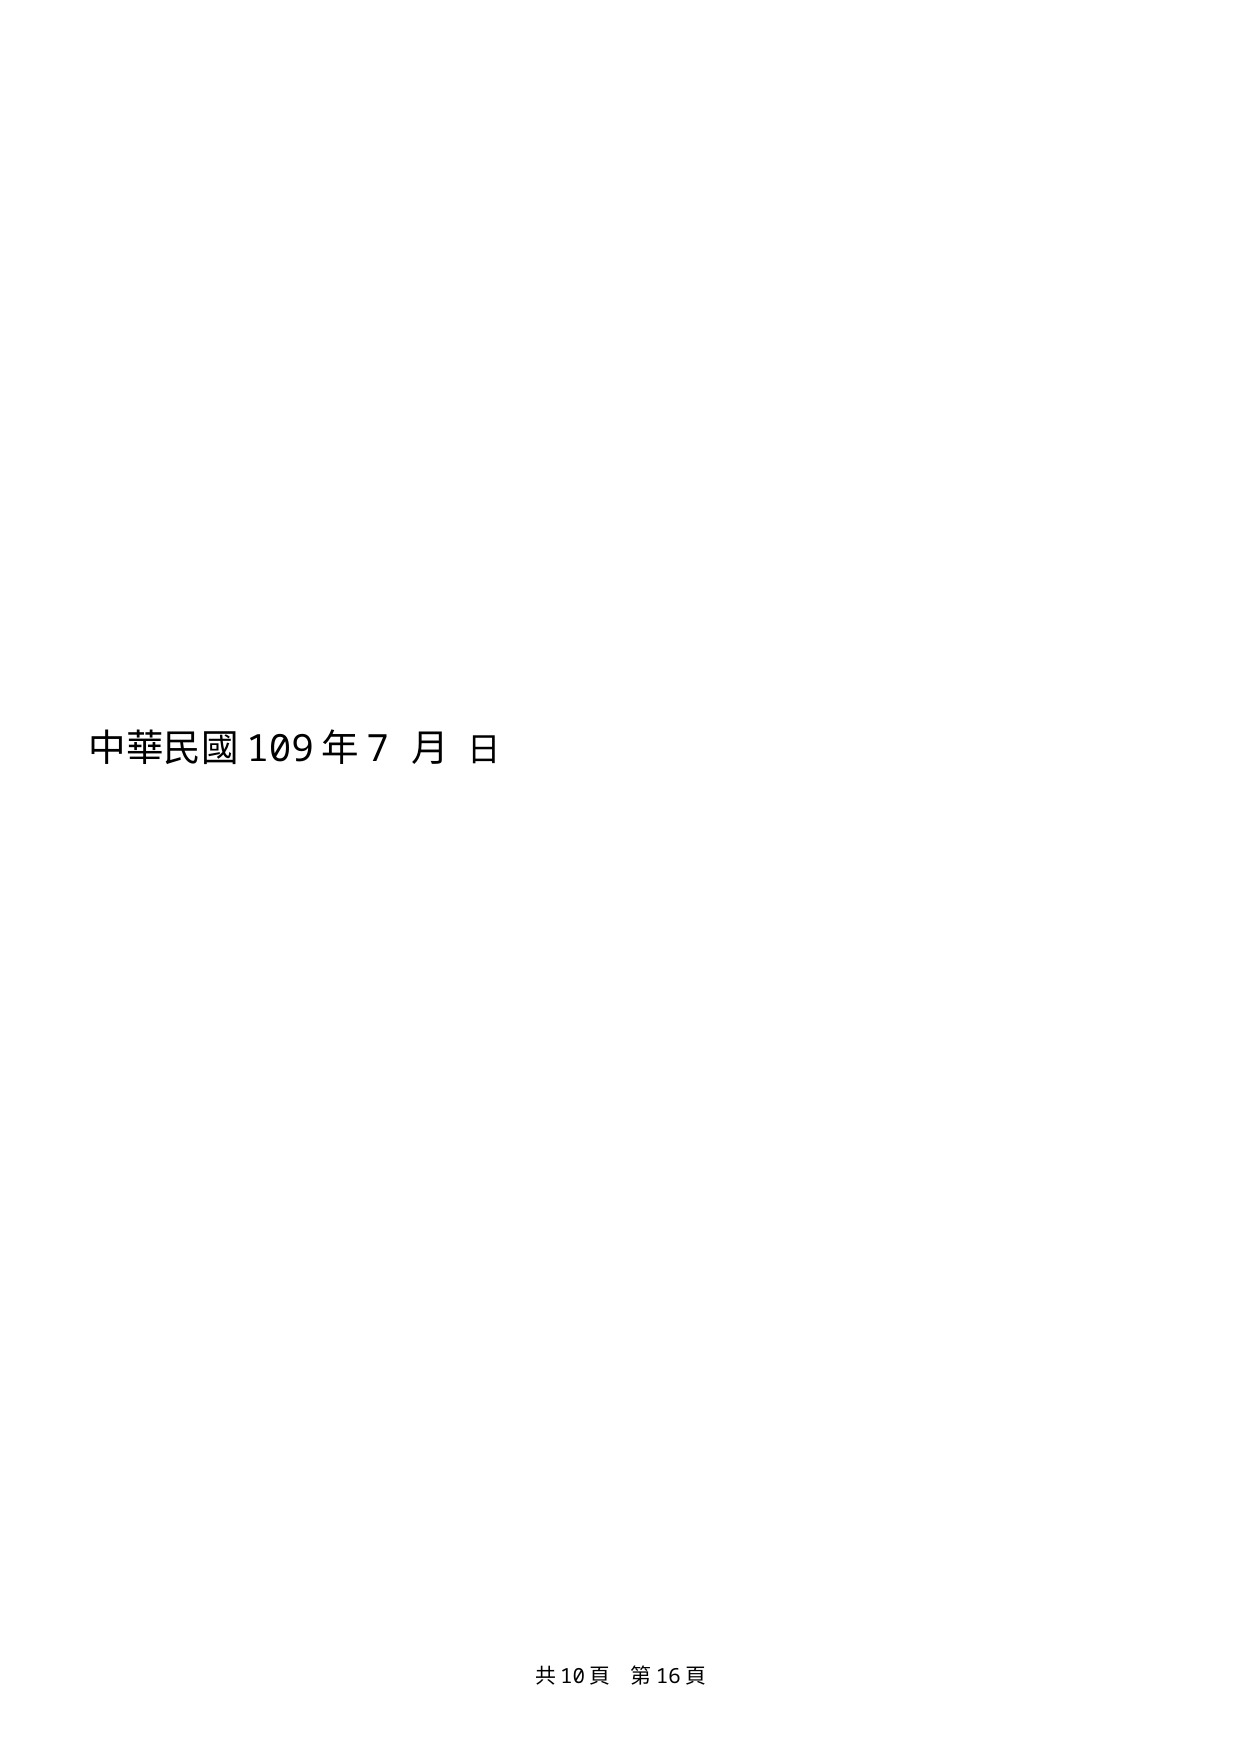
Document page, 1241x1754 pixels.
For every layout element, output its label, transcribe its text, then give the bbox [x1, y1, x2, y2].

text 中華民國109年7 月 日 [89, 703, 1152, 766]
